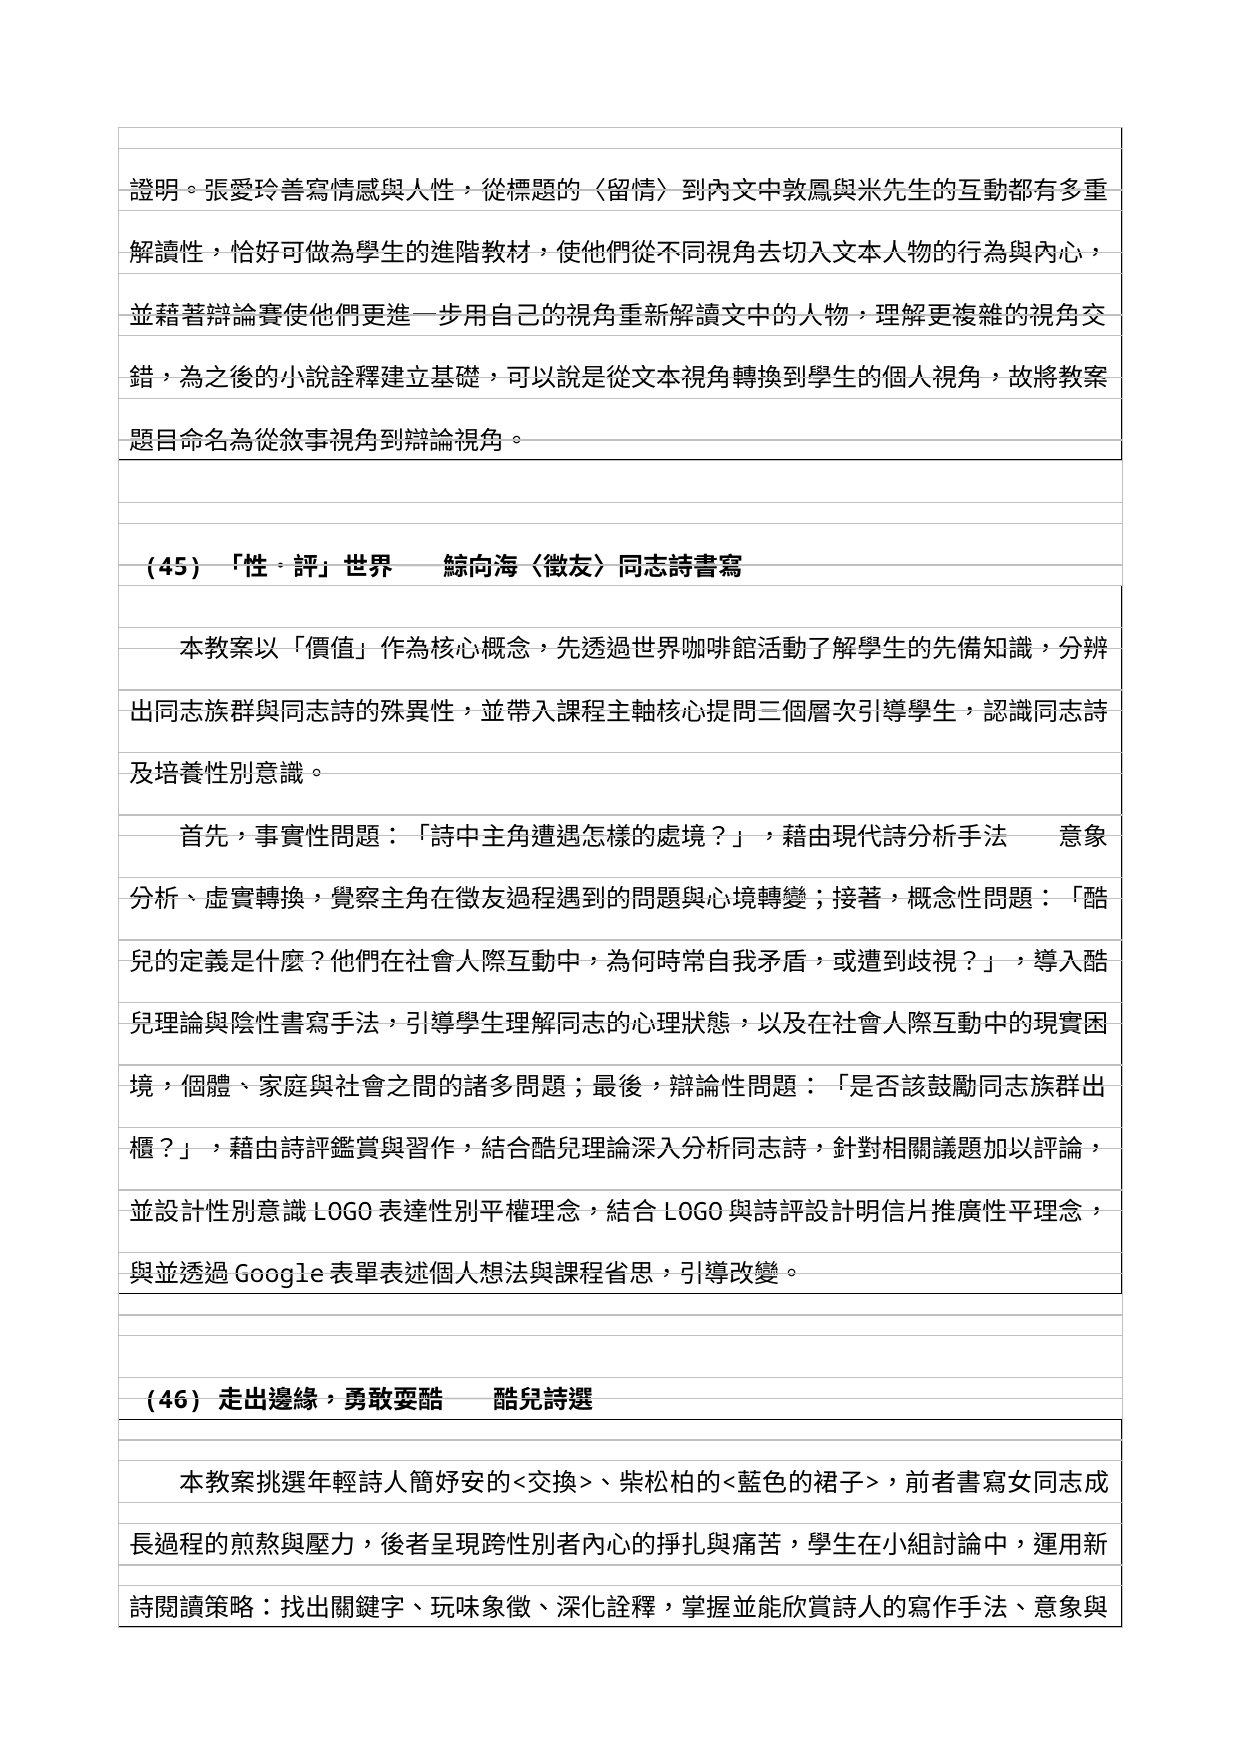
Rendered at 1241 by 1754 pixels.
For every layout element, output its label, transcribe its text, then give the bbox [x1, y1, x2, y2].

text (45) 「性．評」世界——鯨向海〈徵友〉同志詩書寫 [119, 566, 1122, 585]
text (45) 「性．評」世界——鯨向海〈徵友〉同志詩書寫 [119, 524, 1122, 564]
text (46) 走出邊緣，勇敢耍酷——酷兒詩選 [119, 1378, 1122, 1398]
text (46) 走出邊緣，勇敢耍酷——酷兒詩選 [119, 1399, 1122, 1419]
table_header 本教案挑選年輕詩人簡妤安的<交換>、柴松柏的<藍色的裙子>，前者書寫女同志成長過程的煎熬與壓力，後者呈現跨性別者內心的掙扎與痛苦，學生在小組討論中，運用新詩閱讀策略：找出關鍵字、玩味象徵、深化詮釋，掌握並能欣賞詩人的寫作手法、意象與語言風格。 教學過程中也融入酷兒理論，帶領學生揭露兩首詩中被壓迫的成長經歷，詩人如何探索自我，拒絕向主流文化靠攏，找到力量。並透過影音教材，聆聽幾位酷兒的生命故事，學習與之相處尊重得體的對應之道。期待學生透過文學閱讀差異、經驗他人的苦痛，能培養同理心、建立更美好的連結。 最後再以「酷兒心情日記」為形成性評量，依照詩意，想像酷兒一天的生活，化為一篇篇深刻的日記。並在同學的分享與發表當中，體會性少數族群追求主體意識的艱辛，期待這樣的感同身受，能使學生對生活周遭不同性向的同學有更多元的包容與尊重，減少霸凌，擁抱各種美麗。 [119, 1420, 1121, 1439]
text (46) 走出邊緣，勇敢耍酷——酷兒詩選 [119, 1356, 1122, 1377]
table_header 本課程由三民版高一範文〈貧賤夫妻〉出發，範文教學後讓學生操作弗萊爾模型，瞭解小說的定義、組成元素、例子與非例子，結合前一課〈髻〉，使學生認識小說與散文的區別。接著讓學生操作故事山，讓他們對範文有更進一步的認識。然後發放敘事學講義，介紹不同的視角觀點，並讓學生抽籤以不同視角切入改寫〈貧賤夫妻〉，作業完成後則讓負責相同視角的學生互相觀摩作品並記錄。再來發放張愛玲〈留情〉文本，一樣讓學生先操作故事山與完成學習單，以對文本有更深入的瞭解，接著以「敦鳳與米先生是否真的相愛」為題，讓學生用自己的視角重新解讀文本中人物的心態，並進行辯論比賽。辯論賽後由三名國文教師輪流講評，並與學生共同投票選擇勝方及最佳辯士，最後發予參與者活動證明。張愛玲善寫情感與人性，從標題的〈留情〉到內文中敦鳳與米先生的互動都有多重解讀性，恰好可做為學生的進階教材，使他們從不同視角去切入文本人物的行為與內心，並藉著辯論賽使他們更進一步用自己的視角重新解讀文中的人物，理解更複雜的視角交錯，為之後的小說詮釋建立基礎，可以說是從文本視角轉換到學生的個人視角，故將教案題目命名為從敘事視角到辯論視角。 [119, 128, 1121, 148]
table_header 本教案以「價值」作為核心概念，先透過世界咖啡館活動了解學生的先備知識，分辨出同志族群與同志詩的殊異性，並帶入課程主軸核心提問三個層次引導學生，認識同志詩及培養性別意識。 首先，事實性問題：「詩中主角遭遇怎樣的處境？」，藉由現代詩分析手法──意象分析、虛實轉換，覺察主角在徵友過程遇到的問題與心境轉變；接著，概念性問題：「酷兒的定義是什麼？他們在社會人際互動中，為何時常自我矛盾，或遭到歧視？」，導入酷兒理論與陰性書寫手法，引導學生理解同志的心理狀態，以及在社會人際互動中的現實困境，個體、家庭與社會之間的諸多問題；最後，辯論性問題：「是否該鼓勵同志族群出櫃？」，藉由詩評鑑賞與習作，結合酷兒理論深入分析同志詩，針對相關議題加以評論，並設計性別意識LOGO表達性別平權理念，結合LOGO與詩評設計明信片推廣性平理念，與並透過Google表單表述個人想法與課程省思，引導改變。 [119, 586, 1121, 627]
